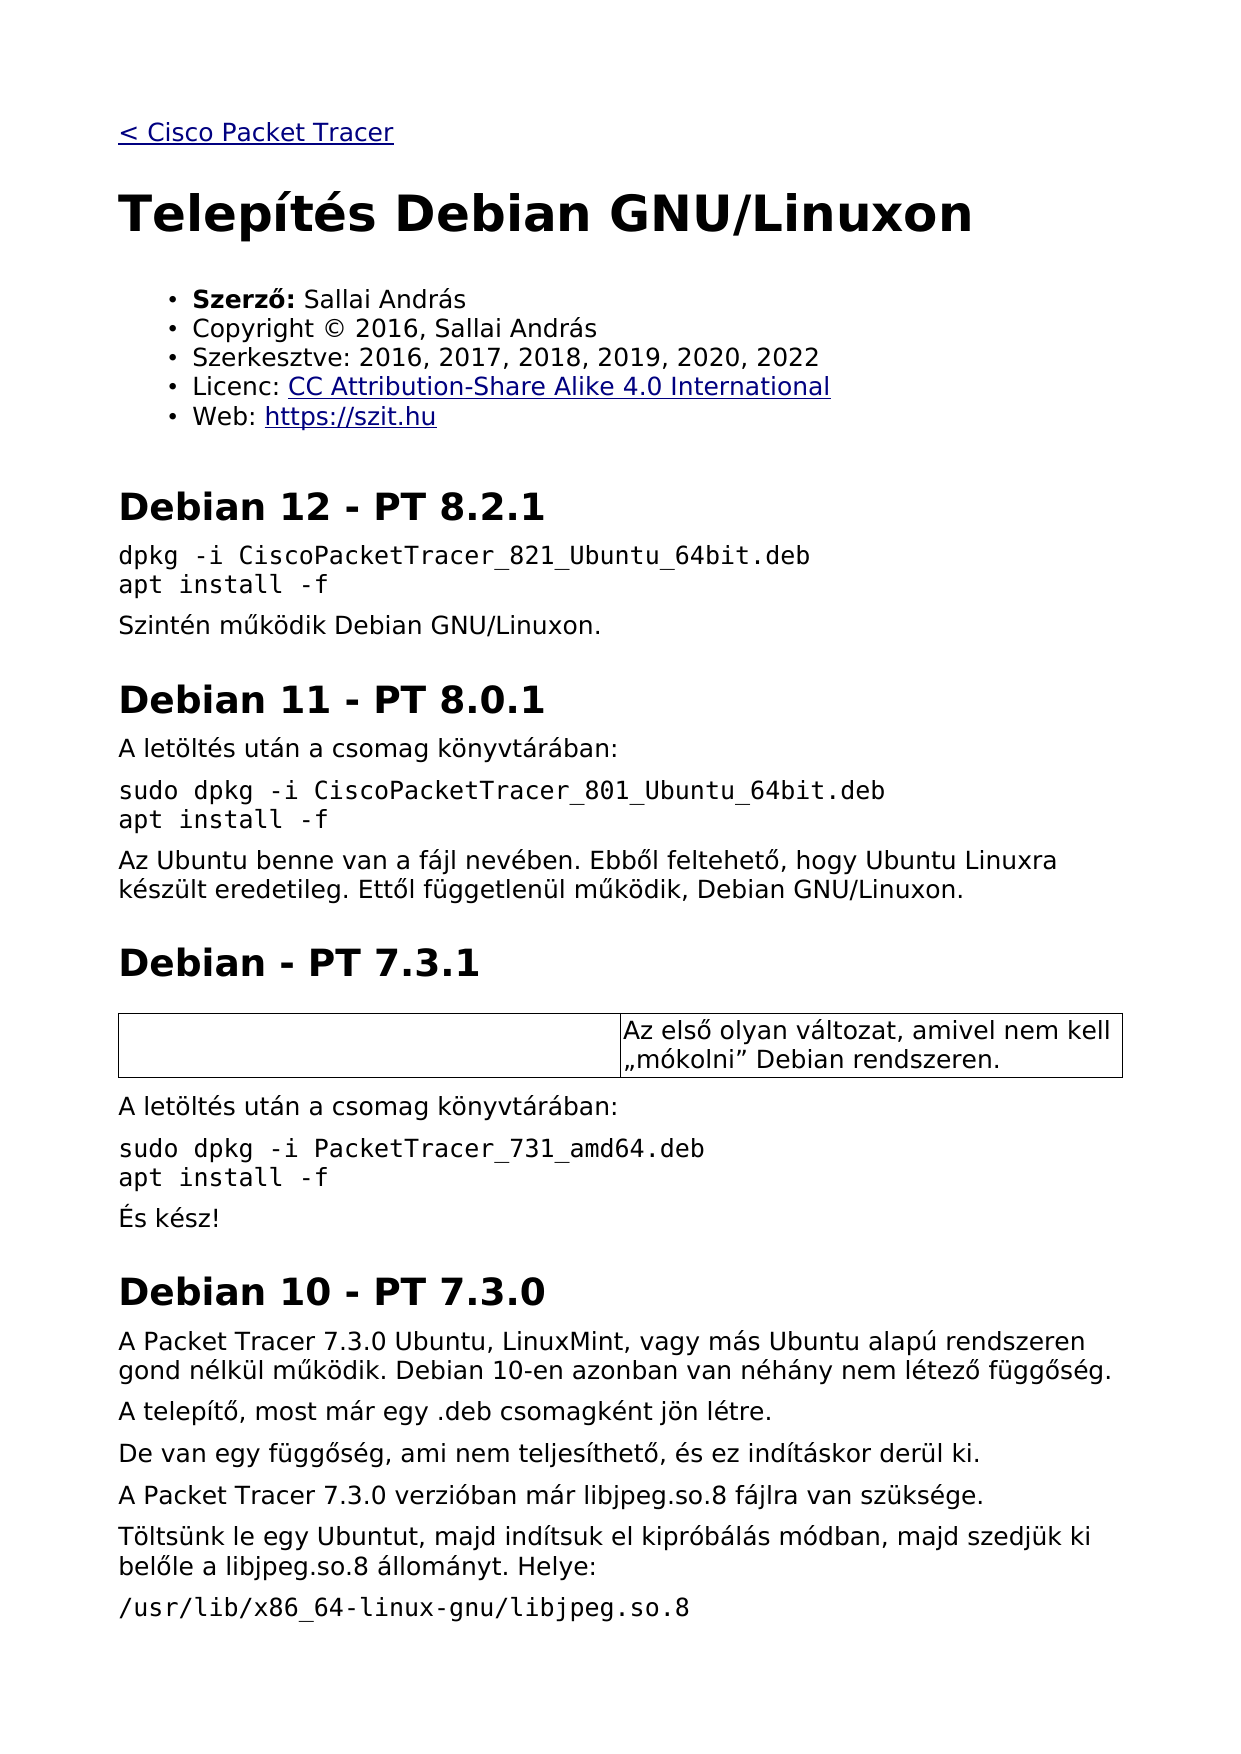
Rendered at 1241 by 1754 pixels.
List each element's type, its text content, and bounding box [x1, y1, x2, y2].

list Licenc: CC Attribution-Share Alike 4.0 International [177, 372, 1122, 402]
text A letöltés után a csomag könyvtárában: [118, 1092, 1122, 1121]
subtitle Debian 12 - PT 8.2.1 [118, 485, 1122, 529]
text De van egy függőség, ami nem teljesíthető, és ez indításkor derül ki. [118, 1439, 1122, 1468]
text sudo dpkg -i CiscoPacketTracer_801_Ubuntu_64bit.deb apt install -f [118, 776, 1122, 834]
text És kész! [118, 1204, 1122, 1233]
subtitle Debian - PT 7.3.1 [118, 942, 1122, 986]
text Az Ubuntu benne van a fájl nevében. Ebből feltehető, hogy Ubuntu Linuxra készült eredetileg. Ettől függetlenül működik, Debian GNU/Linuxon. [118, 846, 1122, 904]
text /usr/lib/x86_64-linux-gnu/libjpeg.so.8 [118, 1593, 1122, 1622]
list Web: https://szit.hu [177, 402, 1122, 431]
text dpkg -i CiscoPacketTracer_821_Ubuntu_64bit.deb apt install -f [118, 541, 1122, 600]
table_header [119, 1014, 620, 1077]
text A letöltés után a csomag könyvtárában: [118, 734, 1122, 763]
text A Packet Tracer 7.3.0 verzióban már libjpeg.so.8 fájlra van szüksége. [118, 1481, 1122, 1510]
text A Packet Tracer 7.3.0 Ubuntu, LinuxMint, vagy más Ubuntu alapú rendszeren gond nélkül működik. Debian 10-en azonban van néhány nem létező függőség. [118, 1327, 1122, 1385]
text Szintén működik Debian GNU/Linuxon. [118, 612, 1122, 641]
subtitle Debian 10 - PT 7.3.0 [118, 1271, 1122, 1314]
text Töltsünk le egy Ubuntut, majd indítsuk el kipróbálás módban, majd szedjük ki belőle a libjpeg.so.8 állományt. Helye: [118, 1522, 1122, 1581]
text < Cisco Packet Tracer [118, 118, 1122, 147]
text sudo dpkg -i PacketTracer_731_amd64.deb apt install -f [118, 1134, 1122, 1192]
list Szerkesztve: 2016, 2017, 2018, 2019, 2020, 2022 [177, 343, 1122, 372]
subtitle Telepítés Debian GNU/Linuxon [118, 185, 1122, 243]
list Copyright © 2016, Sallai András [177, 314, 1122, 343]
table_header Az első olyan változat, amivel nem kell „mókolni” Debian rendszeren. [621, 1014, 1122, 1077]
list Szerző: Sallai András [177, 285, 1122, 314]
text A telepítő, most már egy .deb csomagként jön létre. [118, 1397, 1122, 1427]
subtitle Debian 11 - PT 8.0.1 [118, 678, 1122, 722]
